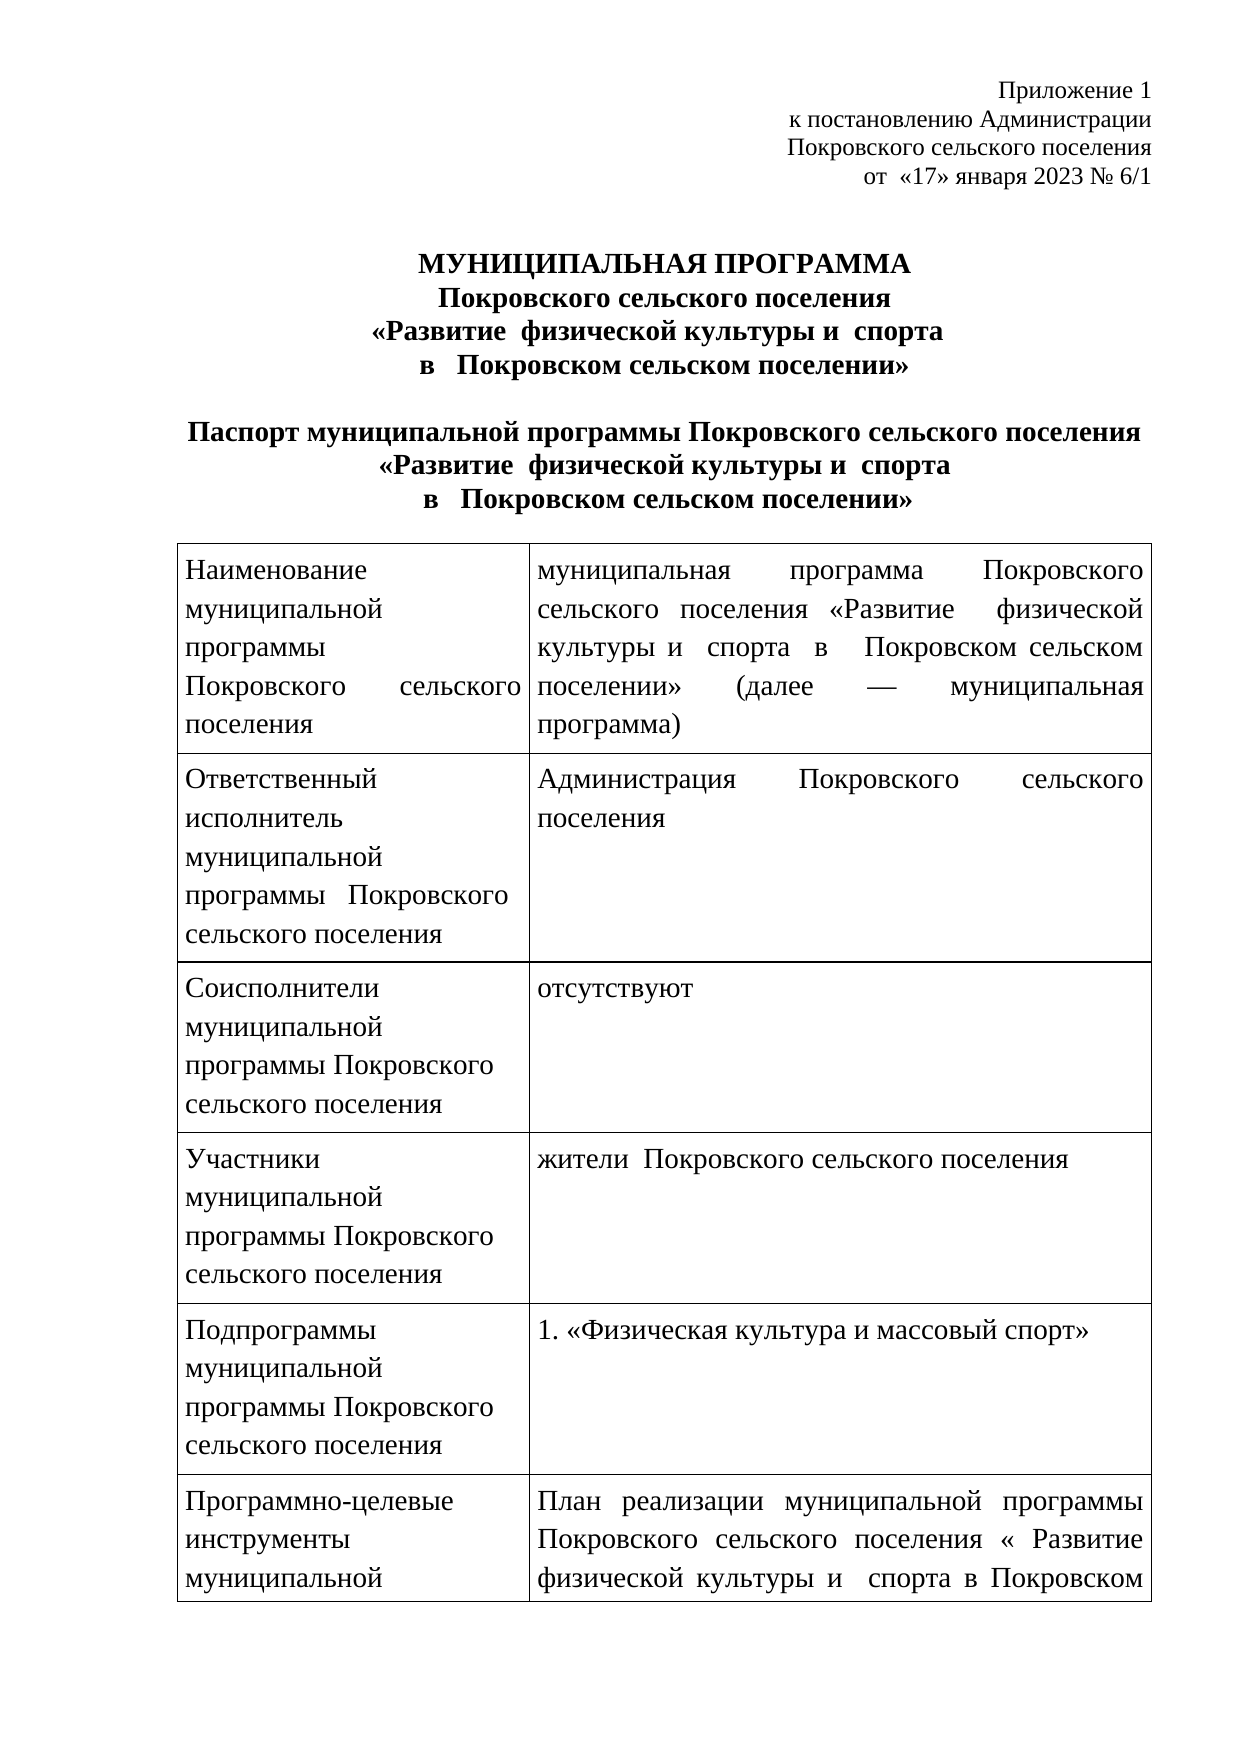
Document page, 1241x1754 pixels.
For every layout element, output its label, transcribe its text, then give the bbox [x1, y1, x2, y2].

table_cell Ответственный исполнитель муниципальной программы Покровского сельского поселения [178, 754, 529, 961]
table_cell Участники муниципальной программы Покровского сельского поселения [178, 1133, 529, 1303]
text «Развитие физической культуры и спорта [177, 313, 1152, 347]
table_cell План реализации муниципальной программы Покровского сельского поселения « Развитие физической культуры и спорта в Покровском [530, 1475, 1151, 1601]
text в Покровском сельском поселении» [177, 347, 1152, 380]
table_cell 1. «Физическая культура и массовый спорт» [530, 1304, 1151, 1474]
table_header Наименование муниципальной программы Покровского сельского поселения [178, 544, 529, 753]
text «Развитие физической культуры и спорта [177, 447, 1152, 481]
table_cell отсутствуют [530, 963, 1151, 1132]
text Покровского сельского поселения [177, 280, 1152, 313]
text Приложение 1 [177, 75, 1152, 104]
table_cell Администрация Покровского сельского поселения [530, 754, 1151, 961]
table_cell Подпрограммы муниципальной программы Покровского сельского поселения [178, 1304, 529, 1474]
table_header муниципальная программа Покровского сельского поселения «Развитие физической культуры и спорта в Покровском сельском поселении» (далее — муниципальная программа) [530, 544, 1151, 753]
text МУНИЦИПАЛЬНАЯ ПРОГРАММА [177, 246, 1152, 280]
table_cell Программно-целевые инструменты муниципальной [178, 1475, 529, 1601]
table_cell Соисполнители муниципальной программы Покровского сельского поселения [178, 963, 529, 1132]
text от «17» января 2023 № 6/1 [177, 161, 1152, 190]
table_cell жители Покровского сельского поселения [530, 1133, 1151, 1303]
text к постановлению Администрации [177, 104, 1152, 132]
text в Покровском сельском поселении» [177, 481, 1152, 514]
text Паспорт муниципальной программы Покровского сельского поселения [177, 414, 1152, 447]
text Покровского сельского поселения [177, 132, 1152, 161]
